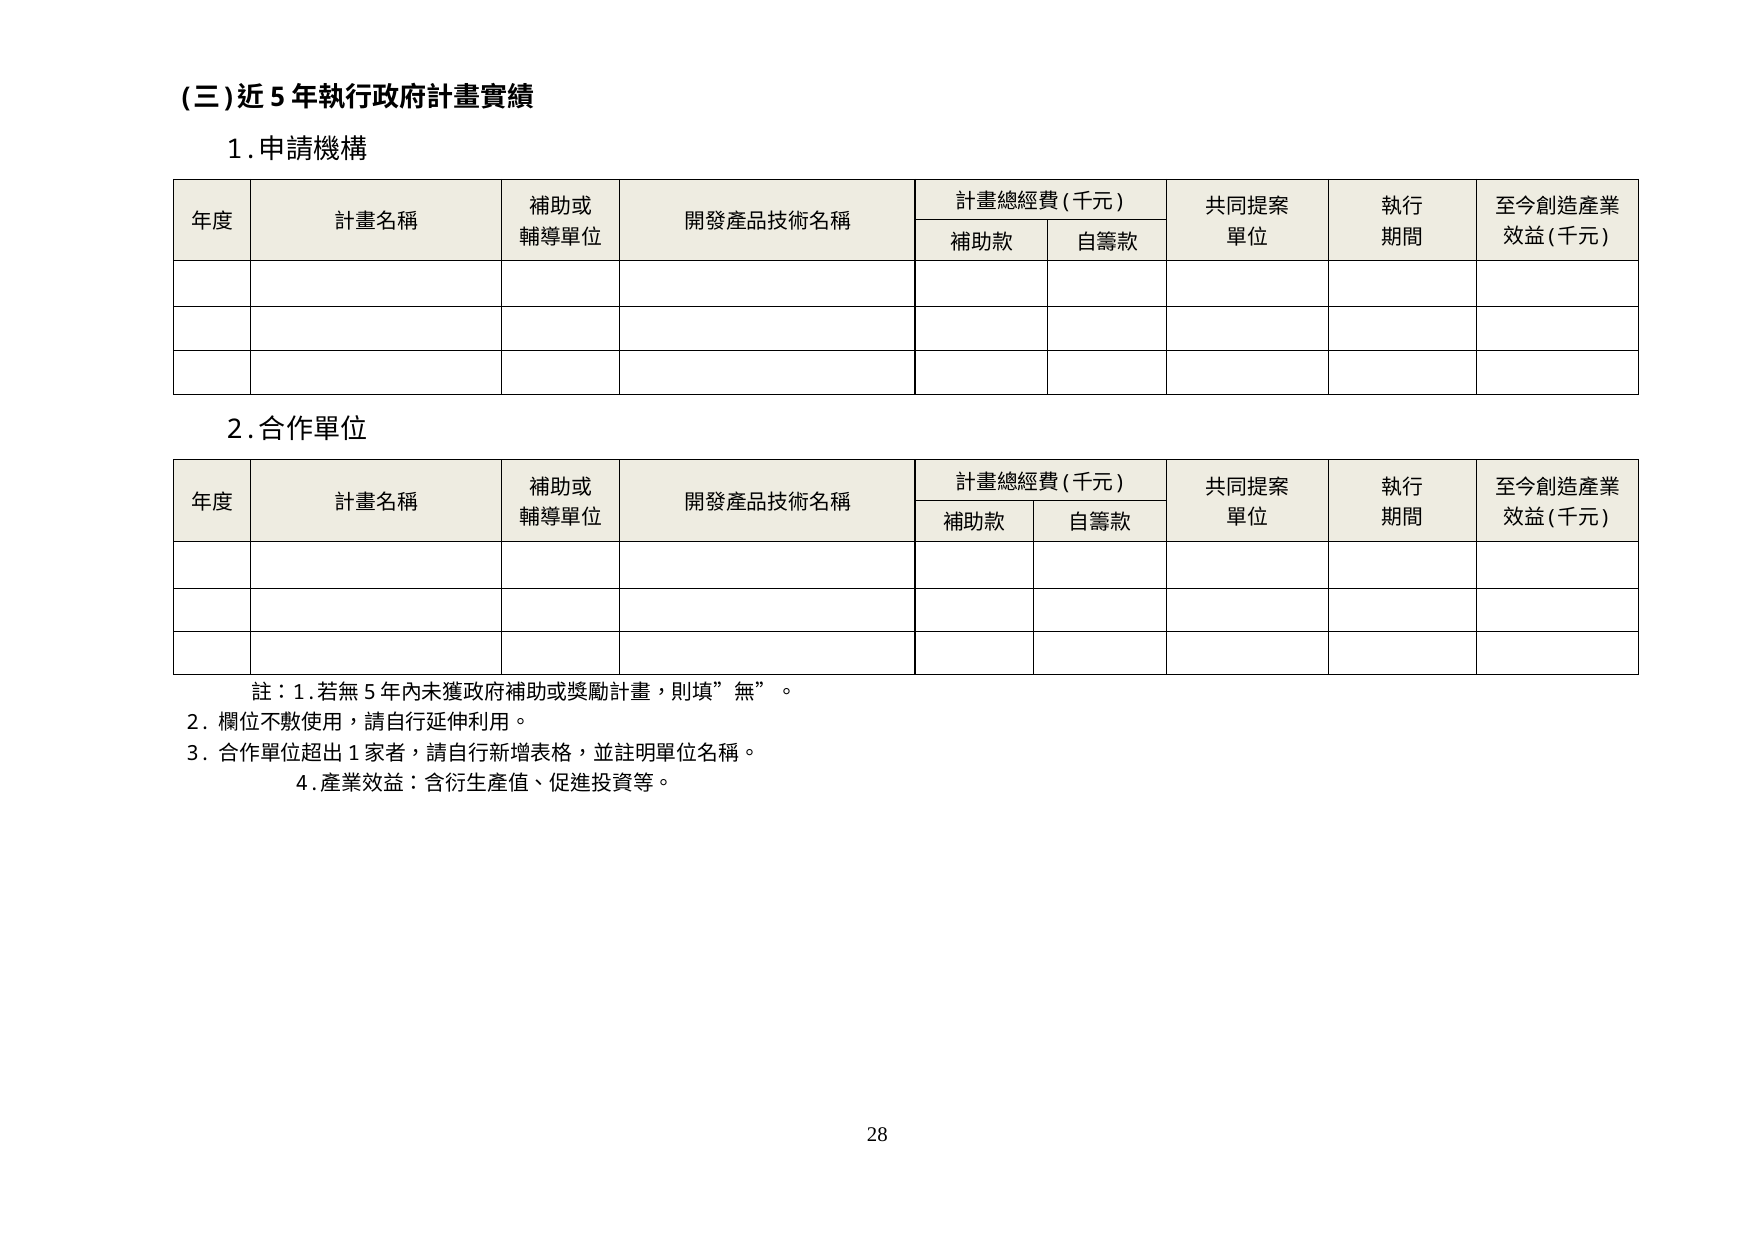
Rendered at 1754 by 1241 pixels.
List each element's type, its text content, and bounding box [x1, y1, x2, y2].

table_cell 補助款 [916, 220, 1047, 260]
table_cell [1167, 632, 1328, 674]
table_cell [1167, 307, 1328, 350]
table_cell [1048, 307, 1166, 350]
table_header 執行 期間 [1329, 180, 1476, 260]
table_header 年度 [174, 460, 250, 541]
table_cell 自籌款 [1048, 220, 1166, 260]
table_cell [620, 632, 914, 674]
table_cell [1477, 351, 1638, 394]
table_cell [1477, 261, 1638, 306]
table_cell [251, 542, 501, 587]
text 註：1.若無5年內未獲政府補助或獎勵計畫，則填”無”。 [251, 675, 1636, 706]
table_cell [916, 542, 1033, 587]
table_header 計畫總經費(千元) [916, 460, 1166, 500]
table_cell [1167, 589, 1328, 631]
table_cell 補助款 [916, 501, 1033, 541]
table_cell [251, 261, 501, 306]
table_cell [1048, 351, 1166, 394]
text 1.申請機構 [118, 127, 1636, 166]
table_cell [916, 351, 1047, 394]
table_cell [174, 351, 250, 394]
table_cell [251, 632, 501, 674]
table_cell [174, 589, 250, 631]
table_cell [502, 632, 619, 674]
list 欄位不敷使用，請自行延伸利用。 [118, 706, 1636, 736]
table_cell [1329, 261, 1476, 306]
table_header 開發產品技術名稱 [620, 460, 914, 541]
table_cell [174, 542, 250, 587]
table_cell [1477, 589, 1638, 631]
table_cell [174, 307, 250, 350]
table_cell [1034, 589, 1166, 631]
table_cell [1167, 261, 1328, 306]
table_cell [620, 261, 914, 306]
table_cell [916, 589, 1033, 631]
table_cell [502, 542, 619, 587]
table_header 至今創造產業效益(千元) [1477, 460, 1638, 541]
table_cell [174, 261, 250, 306]
table_cell [1329, 351, 1476, 394]
table_cell [502, 589, 619, 631]
table_cell [1034, 542, 1166, 587]
table_cell [620, 351, 914, 394]
table_header 開發產品技術名稱 [620, 180, 914, 260]
table_cell [620, 307, 914, 350]
table_header 計畫名稱 [251, 180, 501, 260]
table_header 補助或 輔導單位 [502, 460, 619, 541]
table_cell [1329, 632, 1476, 674]
table_header 計畫名稱 [251, 460, 501, 541]
table_header 計畫總經費(千元) [916, 180, 1166, 219]
text 2.合作單位 [118, 407, 1636, 447]
table_header 執行 期間 [1329, 460, 1476, 541]
text (三)近5年執行政府計畫實績 [118, 75, 1636, 114]
list 合作單位超出1家者，請自行新增表格，並註明單位名稱。 [118, 736, 1636, 766]
table_cell [1329, 307, 1476, 350]
table_header 共同提案 單位 [1167, 460, 1328, 541]
table_cell [620, 589, 914, 631]
table_cell [251, 307, 501, 350]
table_cell [620, 542, 914, 587]
table_cell [1167, 351, 1328, 394]
table_cell [916, 307, 1047, 350]
table_cell [1477, 632, 1638, 674]
table_cell [1477, 307, 1638, 350]
table_header 至今創造產業效益(千元) [1477, 180, 1638, 260]
text 4.產業效益：含衍生產值、促進投資等。 [148, 766, 1636, 796]
table_cell [502, 351, 619, 394]
table_cell [1034, 632, 1166, 674]
table_cell [1477, 542, 1638, 587]
table_cell [251, 589, 501, 631]
table_cell [174, 632, 250, 674]
table_header 共同提案 單位 [1167, 180, 1328, 260]
table_header 年度 [174, 180, 250, 260]
table_cell [251, 351, 501, 394]
table_cell [502, 261, 619, 306]
table_cell [916, 632, 1033, 674]
table_cell [916, 261, 1047, 306]
table_cell 自籌款 [1034, 501, 1166, 541]
table_header 補助或 輔導單位 [502, 180, 619, 260]
table_cell [1167, 542, 1328, 587]
table_cell [502, 307, 619, 350]
table_cell [1329, 542, 1476, 587]
table_cell [1329, 589, 1476, 631]
table_cell [1048, 261, 1166, 306]
